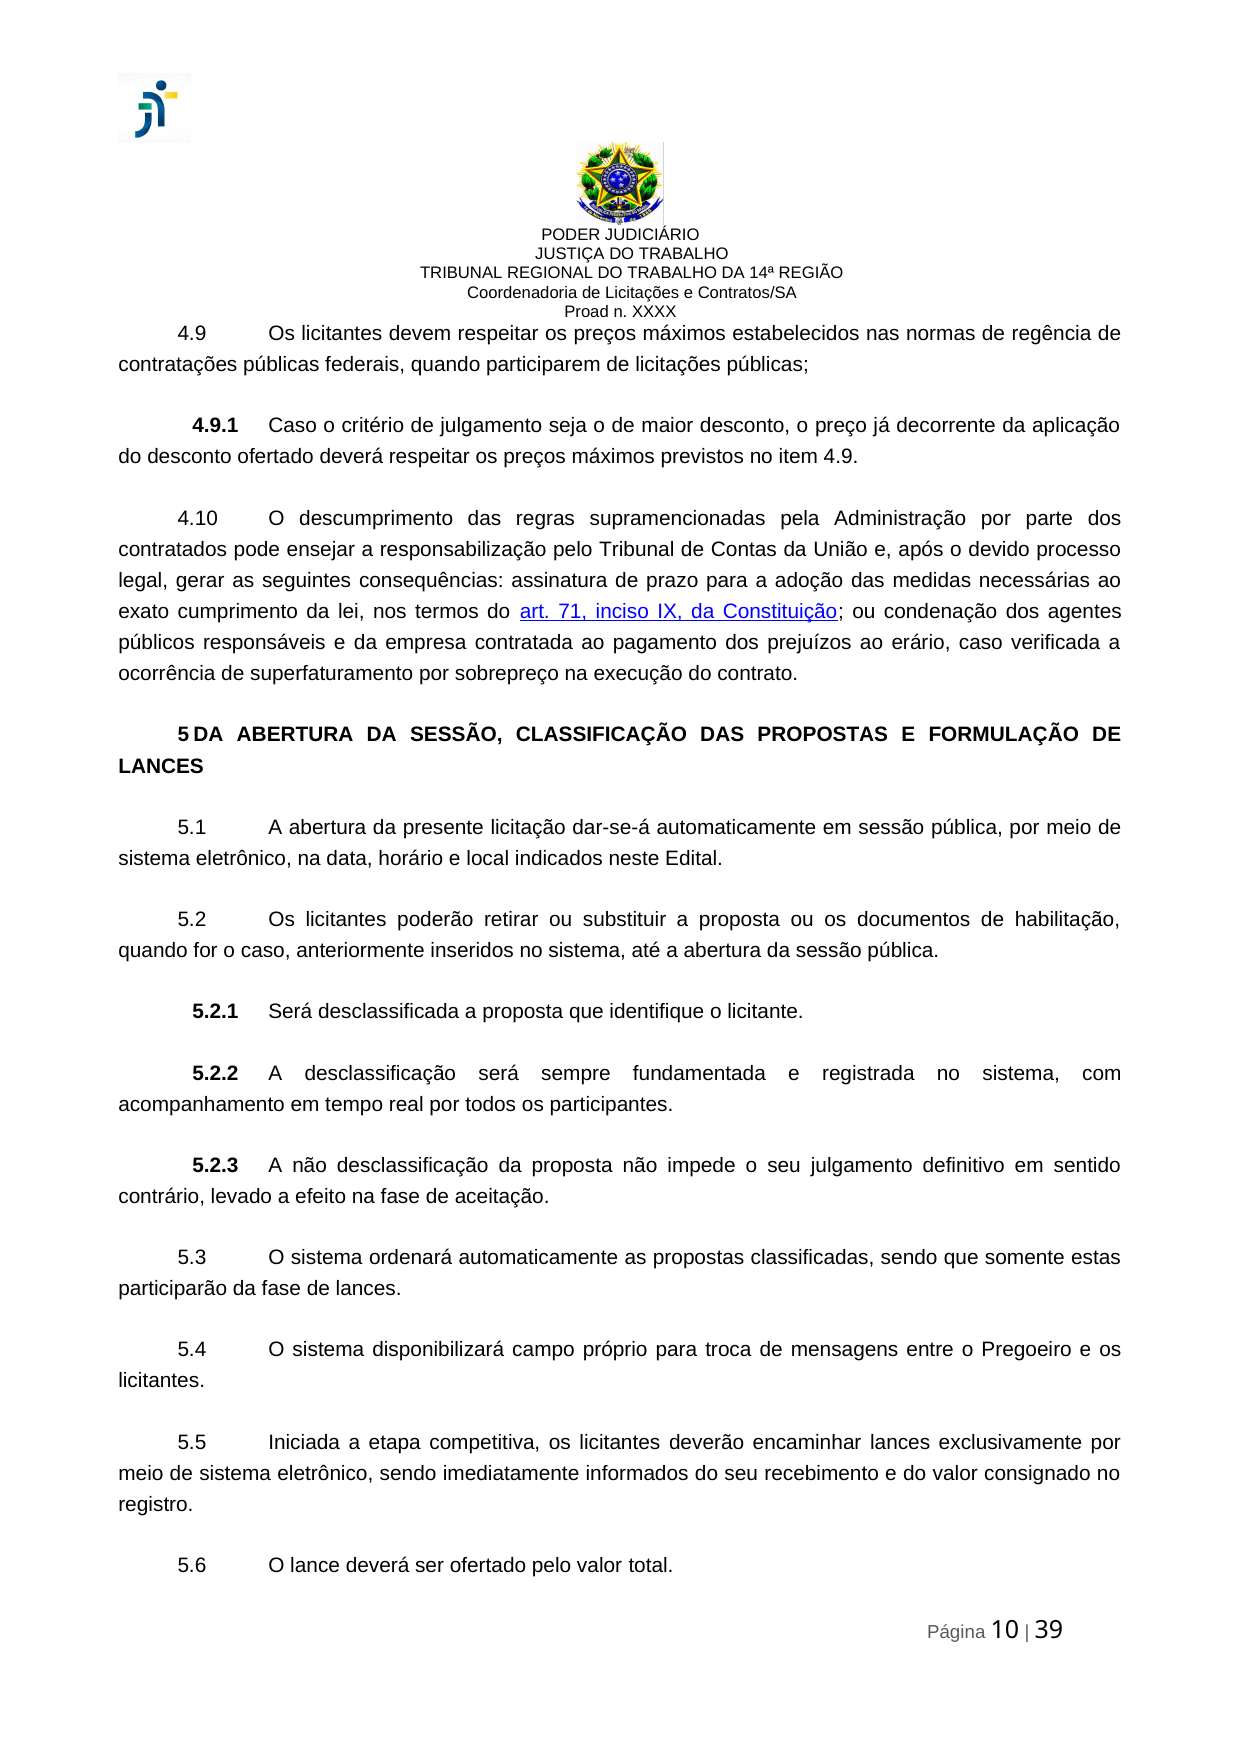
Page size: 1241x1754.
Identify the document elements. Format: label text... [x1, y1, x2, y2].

list O descumprimento das regras supramencionadas pela Administração por parte dos contratados pode ensejar a responsabilização pelo Tribunal de Contas da União e, após o devido processo legal, gerar as seguintes consequências: assinatura de prazo para a adoção das medidas necessárias ao exato cumprimento da lei, nos termos do art. 71, inciso IX, da Constituição; ou condenação dos agentes públicos responsáveis e da empresa contratada ao pagamento dos prejuízos ao erário, caso verificada a ocorrência de superfaturamento por sobrepreço na execução do contrato. [118, 505, 1122, 685]
list Iniciada a etapa competitiva, os licitantes deverão encaminhar lances exclusivamente por meio de sistema eletrônico, sendo imediatamente informados do seu recebimento e do valor consignado no registro. [118, 1429, 1122, 1516]
picture [118, 73, 192, 143]
list A abertura da presente licitação dar-se-á automaticamente em sessão pública, por meio de sistema eletrônico, na data, horário e local indicados neste Edital. [118, 814, 1122, 870]
list A não desclassificação da proposta não impede o seu julgamento definitivo em sentido contrário, levado a efeito na fase de aceitação. [118, 1153, 1122, 1208]
list O lance deverá ser ofertado pelo valor total. [118, 1553, 1122, 1577]
list Será desclassificada a proposta que identifique o licitante. [118, 999, 1122, 1023]
list A desclassificação será sempre fundamentada e registrada no sistema, com acompanhamento em tempo real por todos os participantes. [118, 1060, 1122, 1115]
list Caso o critério de julgamento seja o de maior desconto, o preço já decorrente da aplicação do desconto ofertado deverá respeitar os preços máximos previstos no item 4.9. [118, 413, 1122, 468]
list DA ABERTURA DA SESSÃO, CLASSIFICAÇÃO DAS PROPOSTAS E FORMULAÇÃO DE LANCES [118, 722, 1122, 777]
list Os licitantes poderão retirar ou substituir a proposta ou os documentos de habilitação, quando for o caso, anteriormente inseridos no sistema, até a abertura da sessão pública. [118, 907, 1122, 962]
list O sistema ordenará automaticamente as propostas classificadas, sendo que somente estas participarão da fase de lances. [118, 1245, 1122, 1300]
list Os licitantes devem respeitar os preços máximos estabelecidos nas normas de regência de contratações públicas federais, quando participarem de licitações públicas; [118, 321, 1122, 376]
list O sistema disponibilizará campo próprio para troca de mensagens entre o Pregoeiro e os licitantes. [118, 1337, 1122, 1392]
picture [576, 142, 664, 225]
